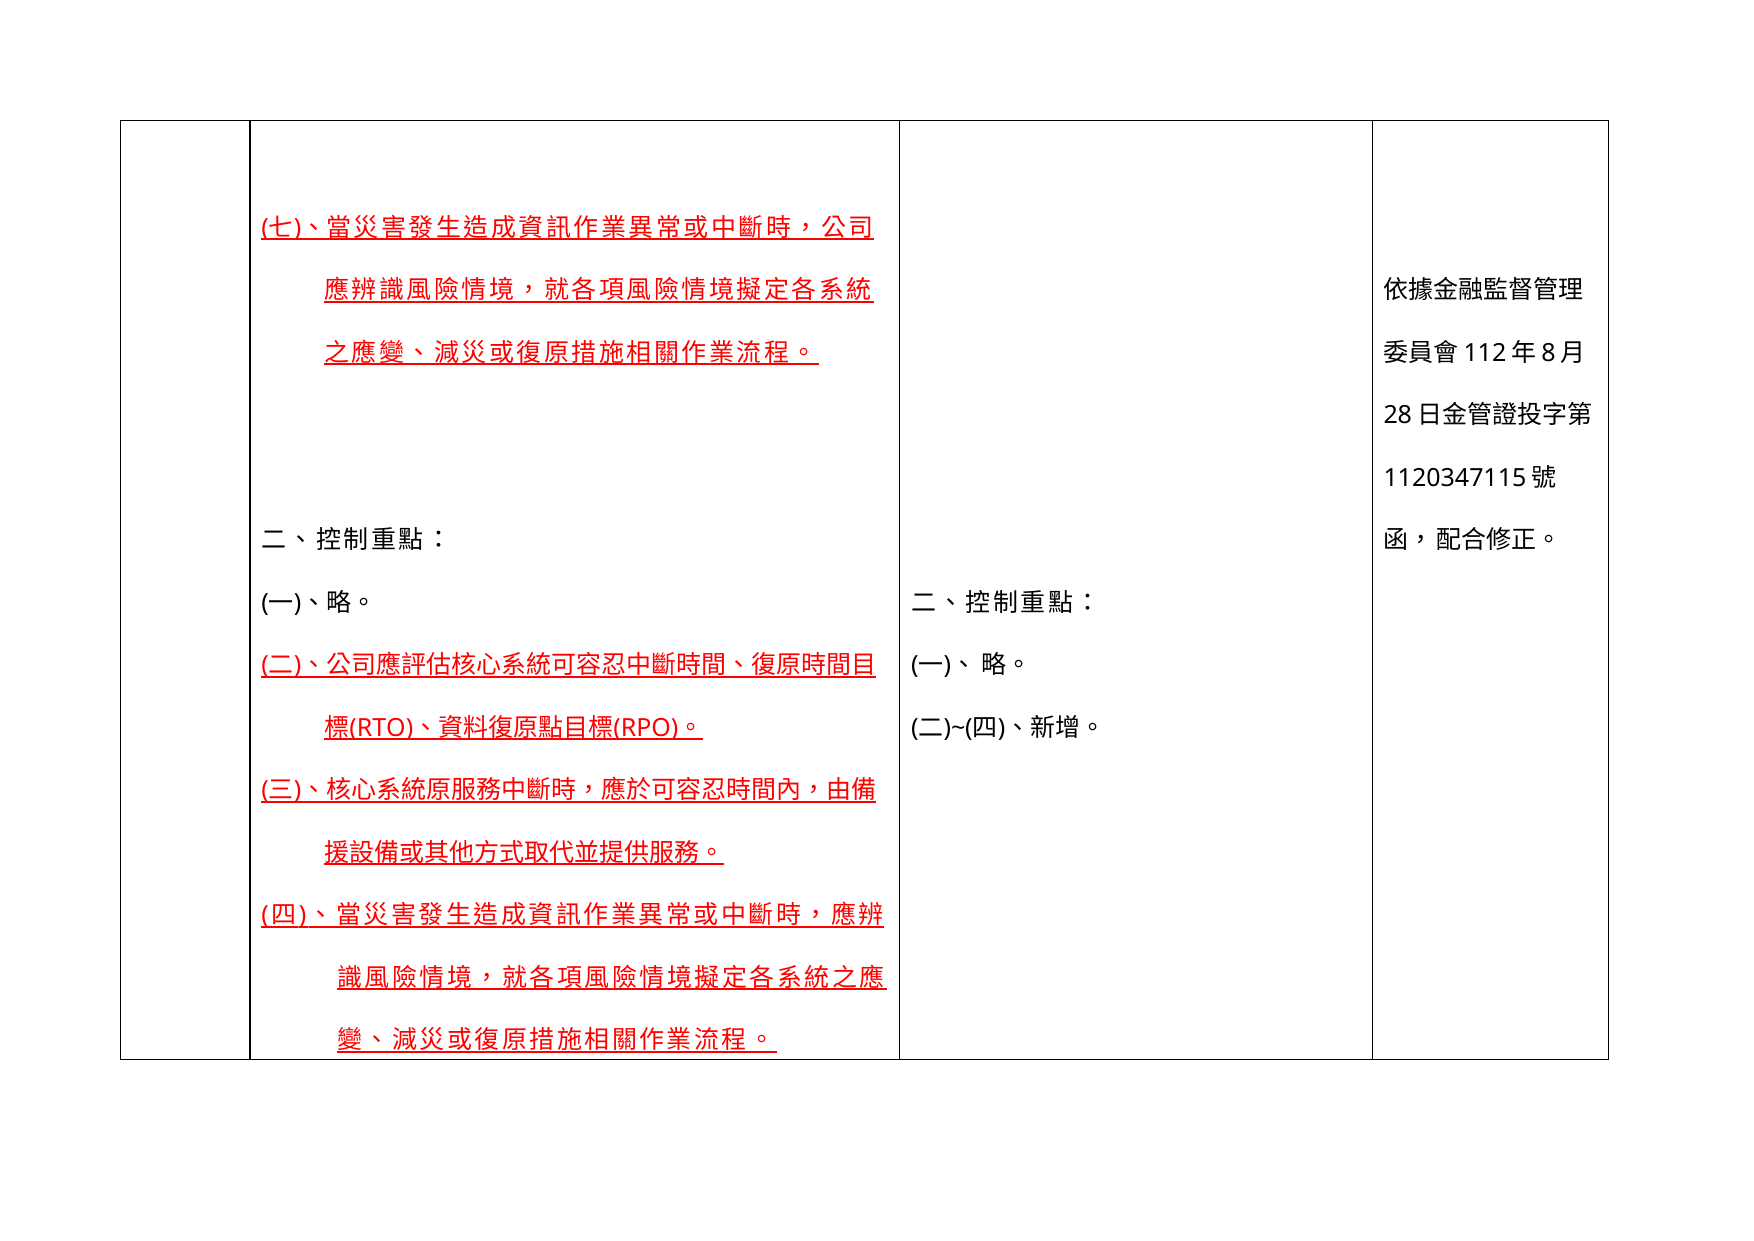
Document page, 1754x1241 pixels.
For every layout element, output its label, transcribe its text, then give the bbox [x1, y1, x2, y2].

table_cell (七)、當災害發生造成資訊作業異常或中斷時，公司應辨識風險情境，就各項風險情境擬定各系統之應變、減災或復原措施相關作業流程。 二、控制重點： (一)、略。 (二)、公司應評估核心系統可容忍中斷時間、復原時間目標(RTO)、資料復原點目標(RPO)。 (三)、核心系統原服務中斷時，應於可容忍時間內，由備援設備或其他方式取代並提供服務。 (四)、當災害發生造成資訊作業異常或中斷時，應辨識風險情境，就各項風險情境擬定各系統之應變、減災或復原措施相關作業流程。 [251, 121, 899, 1059]
table_cell 二、控制重點： (一)、 略。 (二)~(四)、新增。 [900, 121, 1372, 1059]
table_cell 依據金融監督管理委員會112年8月28日金管證投字第1120347115號函，配合修正。 [1373, 121, 1608, 1059]
table_cell [121, 121, 249, 1059]
